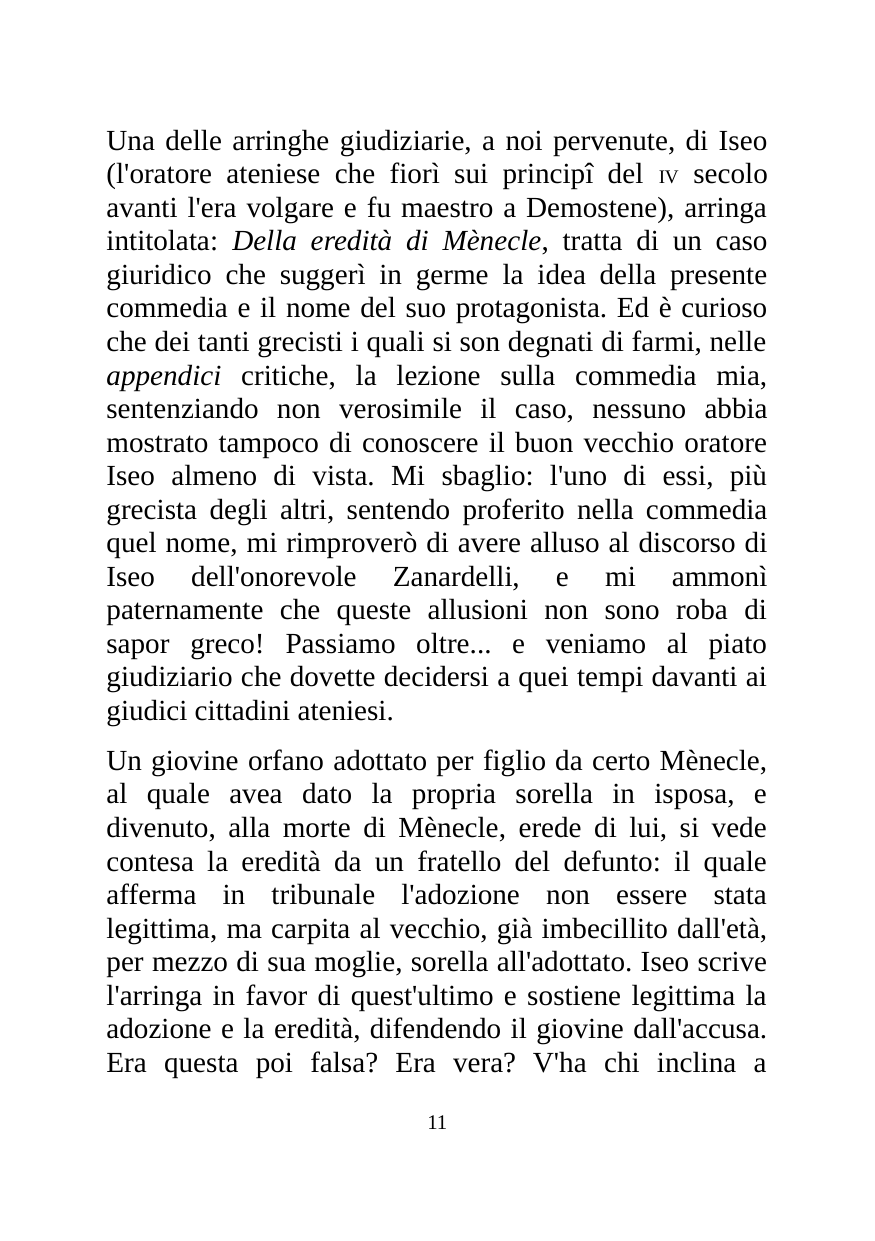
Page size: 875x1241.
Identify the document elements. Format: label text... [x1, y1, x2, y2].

text Una delle arringhe giudiziarie, a noi pervenute, di Iseo (l'oratore ateniese che fiorì sui principî del iv secolo avanti l'era volgare e fu maestro a Demostene), arringa intitolata: Della eredità di Mènecle, tratta di un caso giuridico che suggerì in germe la idea della presente commedia e il nome del suo protagonista. Ed è curioso che dei tanti grecisti i quali si son degnati di farmi, nelle appendici critiche, la lezione sulla commedia mia, sentenziando non verosimile il caso, nessuno abbia mostrato tampoco di conoscere il buon vecchio oratore Iseo almeno di vista. Mi sbaglio: l'uno di essi, più grecista degli altri, sentendo proferito nella commedia quel nome, mi rimproverò di avere alluso al discorso di Iseo dell'onorevole Zanardelli, e mi ammonì paternamente che queste allusioni non sono roba di sapor greco! Passiamo oltre... e veniamo al piato giudiziario che dovette decidersi a quei tempi davanti ai giudici cittadini ateniesi. [106, 123, 768, 727]
text Un giovine orfano adottato per figlio da certo Mènecle, al quale avea dato la propria sorella in isposa, e divenuto, alla morte di Mènecle, erede di lui, si vede contesa la eredità da un fratello del defunto: il quale afferma in tribunale l'adozione non essere stata legittima, ma carpita al vecchio, già imbecillito dall'età, per mezzo di sua moglie, sorella all'adottato. Iseo scrive l'arringa in favor di quest'ultimo e sostiene legittima la adozione e la eredità, difendendo il giovine dall'accusa. Era questa poi falsa? Era vera? V'ha chi inclina a [106, 743, 768, 1078]
